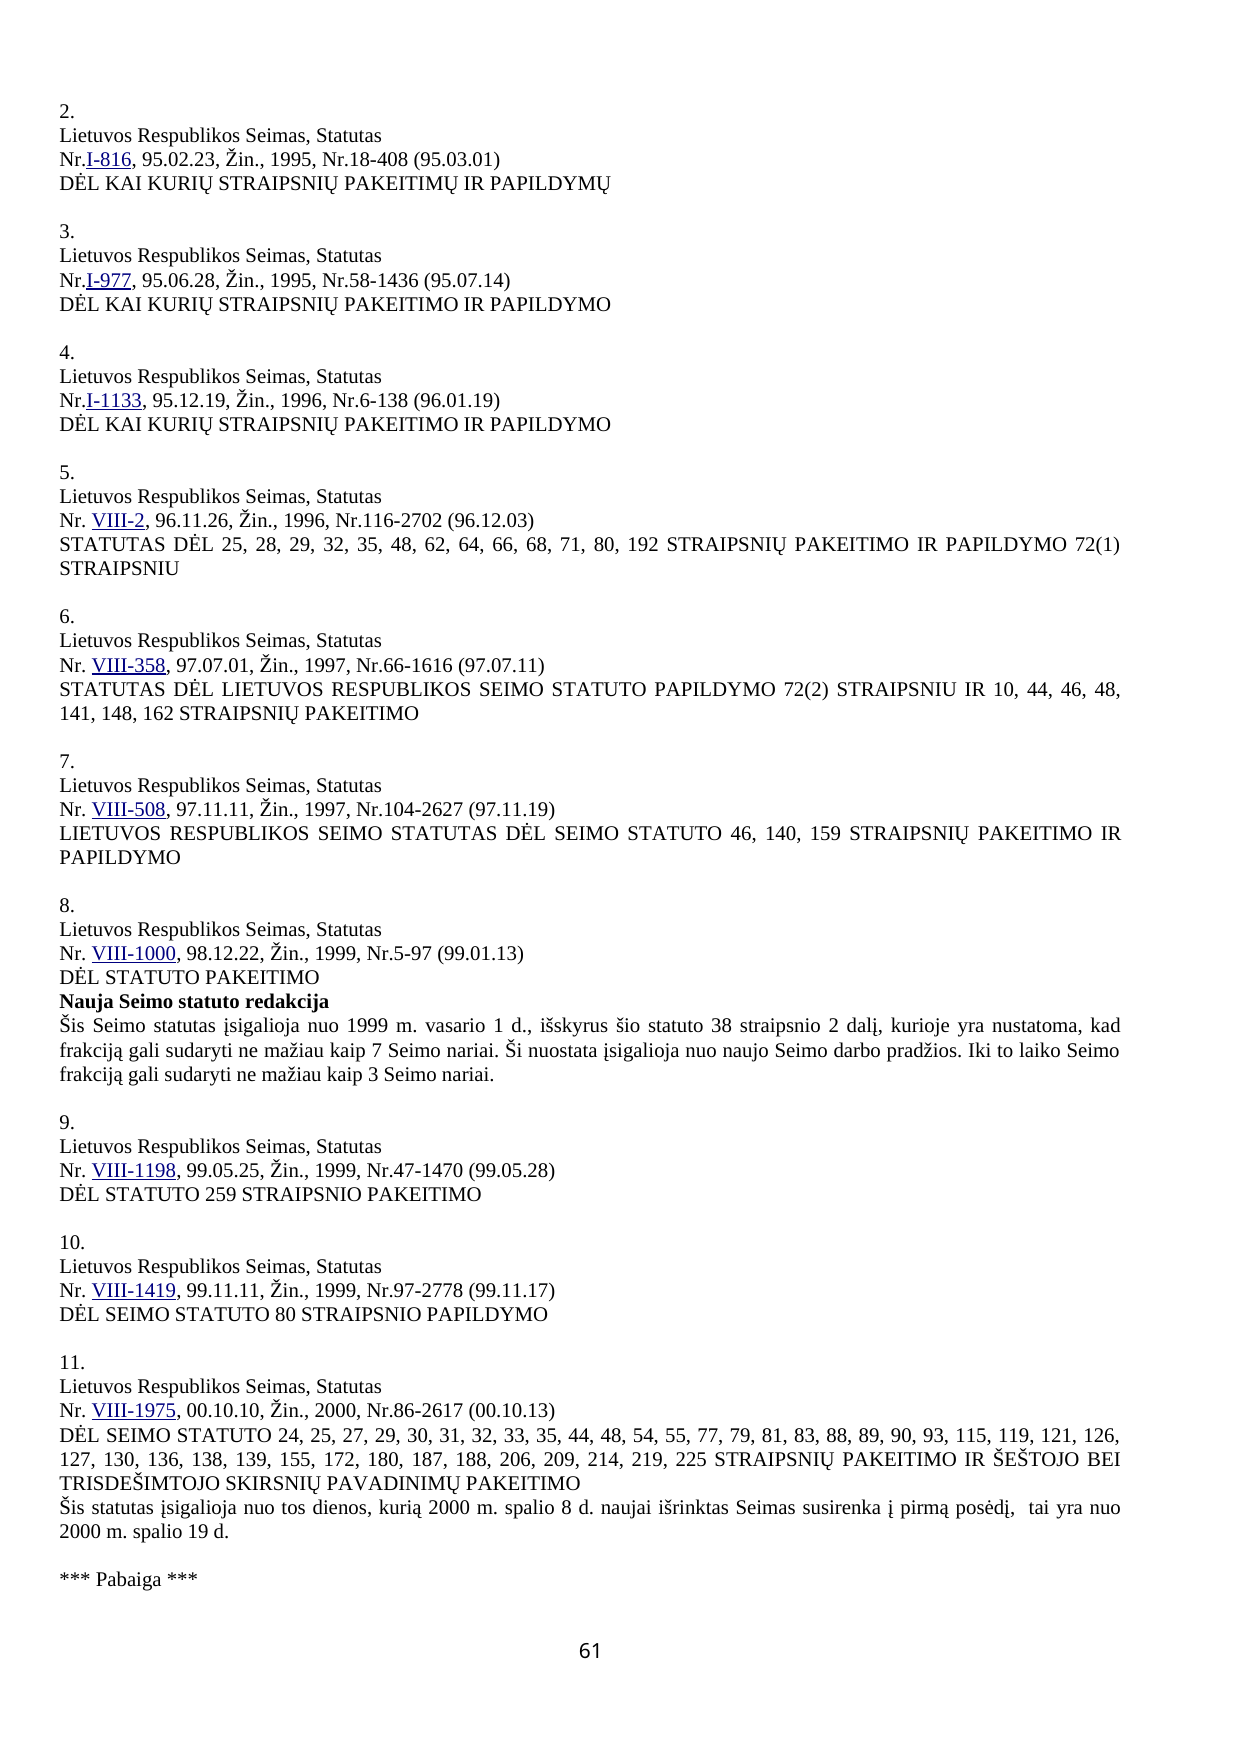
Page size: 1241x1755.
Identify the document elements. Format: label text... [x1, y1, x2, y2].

text Lietuvos Respublikos Seimas, Statutas [59, 484, 1122, 508]
text Lietuvos Respublikos Seimas, Statutas [59, 1374, 1122, 1398]
text DĖL KAI KURIŲ STRAIPSNIŲ PAKEITIMO IR PAPILDYMO [59, 412, 1122, 436]
text 2. [59, 99, 1122, 123]
text STATUTAS DĖL 25, 28, 29, 32, 35, 48, 62, 64, 66, 68, 71, 80, 192 STRAIPSNIŲ PAKEITIMO IR PAPILDYMO 72(1) STRAIPSNIU [59, 532, 1122, 580]
text Lietuvos Respublikos Seimas, Statutas [59, 123, 1122, 147]
text 9. [59, 1110, 1122, 1134]
text Nauja Seimo statuto redakcija [59, 989, 1122, 1013]
text Lietuvos Respublikos Seimas, Statutas [59, 628, 1122, 652]
text DĖL KAI KURIŲ STRAIPSNIŲ PAKEITIMŲ IR PAPILDYMŲ [59, 171, 1122, 195]
text Lietuvos Respublikos Seimas, Statutas [59, 917, 1122, 941]
text Šis Seimo statutas įsigalioja nuo 1999 m. vasario 1 d., išskyrus šio statuto 38 straipsnio 2 dalį, kurioje yra nustatoma, kad frakciją gali sudaryti ne mažiau kaip 7 Seimo nariai. Ši nuostata įsigalioja nuo naujo Seimo darbo pradžios. Iki to laiko Seimo frakciją gali sudaryti ne mažiau kaip 3 Seimo nariai. [59, 1013, 1122, 1086]
text Nr.I-1133, 95.12.19, Žin., 1996, Nr.6-138 (96.01.19) [59, 388, 1122, 412]
text 3. [59, 219, 1122, 243]
text Nr. VIII-2, 96.11.26, Žin., 1996, Nr.116-2702 (96.12.03) [59, 508, 1122, 532]
text 8. [59, 893, 1122, 917]
text DĖL KAI KURIŲ STRAIPSNIŲ PAKEITIMO IR PAPILDYMO [59, 292, 1122, 316]
text 11. [59, 1350, 1122, 1374]
text Nr. VIII-1000, 98.12.22, Žin., 1999, Nr.5-97 (99.01.13) [59, 941, 1122, 965]
text Nr.I-977, 95.06.28, Žin., 1995, Nr.58-1436 (95.07.14) [59, 267, 1122, 292]
text Nr. VIII-1975, 00.10.10, Žin., 2000, Nr.86-2617 (00.10.13) [59, 1398, 1122, 1422]
text LIETUVOS RESPUBLIKOS SEIMO STATUTAS DĖL SEIMO STATUTO 46, 140, 159 STRAIPSNIŲ PAKEITIMO IR PAPILDYMO [59, 821, 1122, 869]
text Nr. VIII-1198, 99.05.25, Žin., 1999, Nr.47-1470 (99.05.28) [59, 1158, 1122, 1182]
text Nr.I-816, 95.02.23, Žin., 1995, Nr.18-408 (95.03.01) [59, 147, 1122, 171]
text Lietuvos Respublikos Seimas, Statutas [59, 1134, 1122, 1158]
text DĖL STATUTO PAKEITIMO [59, 965, 1122, 989]
text Nr. VIII-508, 97.11.11, Žin., 1997, Nr.104-2627 (97.11.19) [59, 797, 1122, 821]
text *** Pabaiga *** [59, 1567, 1122, 1591]
text DĖL SEIMO STATUTO 24, 25, 27, 29, 30, 31, 32, 33, 35, 44, 48, 54, 55, 77, 79, 81, 83, 88, 89, 90, 93, 115, 119, 121, 126, 127, 130, 136, 138, 139, 155, 172, 180, 187, 188, 206, 209, 214, 219, 225 STRAIPSNIŲ PAKEITIMO IR ŠEŠTOJO BEI TRISDEŠIMTOJO SKIRSNIŲ PAVADINIMŲ PAKEITIMO [59, 1422, 1122, 1495]
text DĖL STATUTO 259 STRAIPSNIO PAKEITIMO [59, 1182, 1122, 1206]
text Lietuvos Respublikos Seimas, Statutas [59, 1254, 1122, 1278]
text Lietuvos Respublikos Seimas, Statutas [59, 243, 1122, 267]
text Šis statutas įsigalioja nuo tos dienos, kurią 2000 m. spalio 8 d. naujai išrinktas Seimas susirenka į pirmą posėdį, tai yra nuo 2000 m. spalio 19 d. [59, 1495, 1122, 1543]
text 6. [59, 604, 1122, 628]
text 7. [59, 749, 1122, 773]
text DĖL SEIMO STATUTO 80 STRAIPSNIO PAPILDYMO [59, 1302, 1122, 1326]
text 10. [59, 1230, 1122, 1254]
text Nr. VIII-358, 97.07.01, Žin., 1997, Nr.66-1616 (97.07.11) [59, 652, 1122, 677]
text 5. [59, 460, 1122, 484]
text Nr. VIII-1419, 99.11.11, Žin., 1999, Nr.97-2778 (99.11.17) [59, 1278, 1122, 1302]
text Lietuvos Respublikos Seimas, Statutas [59, 364, 1122, 388]
text STATUTAS DĖL LIETUVOS RESPUBLIKOS SEIMO STATUTO PAPILDYMO 72(2) STRAIPSNIU IR 10, 44, 46, 48, 141, 148, 162 STRAIPSNIŲ PAKEITIMO [59, 677, 1122, 725]
text Lietuvos Respublikos Seimas, Statutas [59, 773, 1122, 797]
text 4. [59, 340, 1122, 364]
